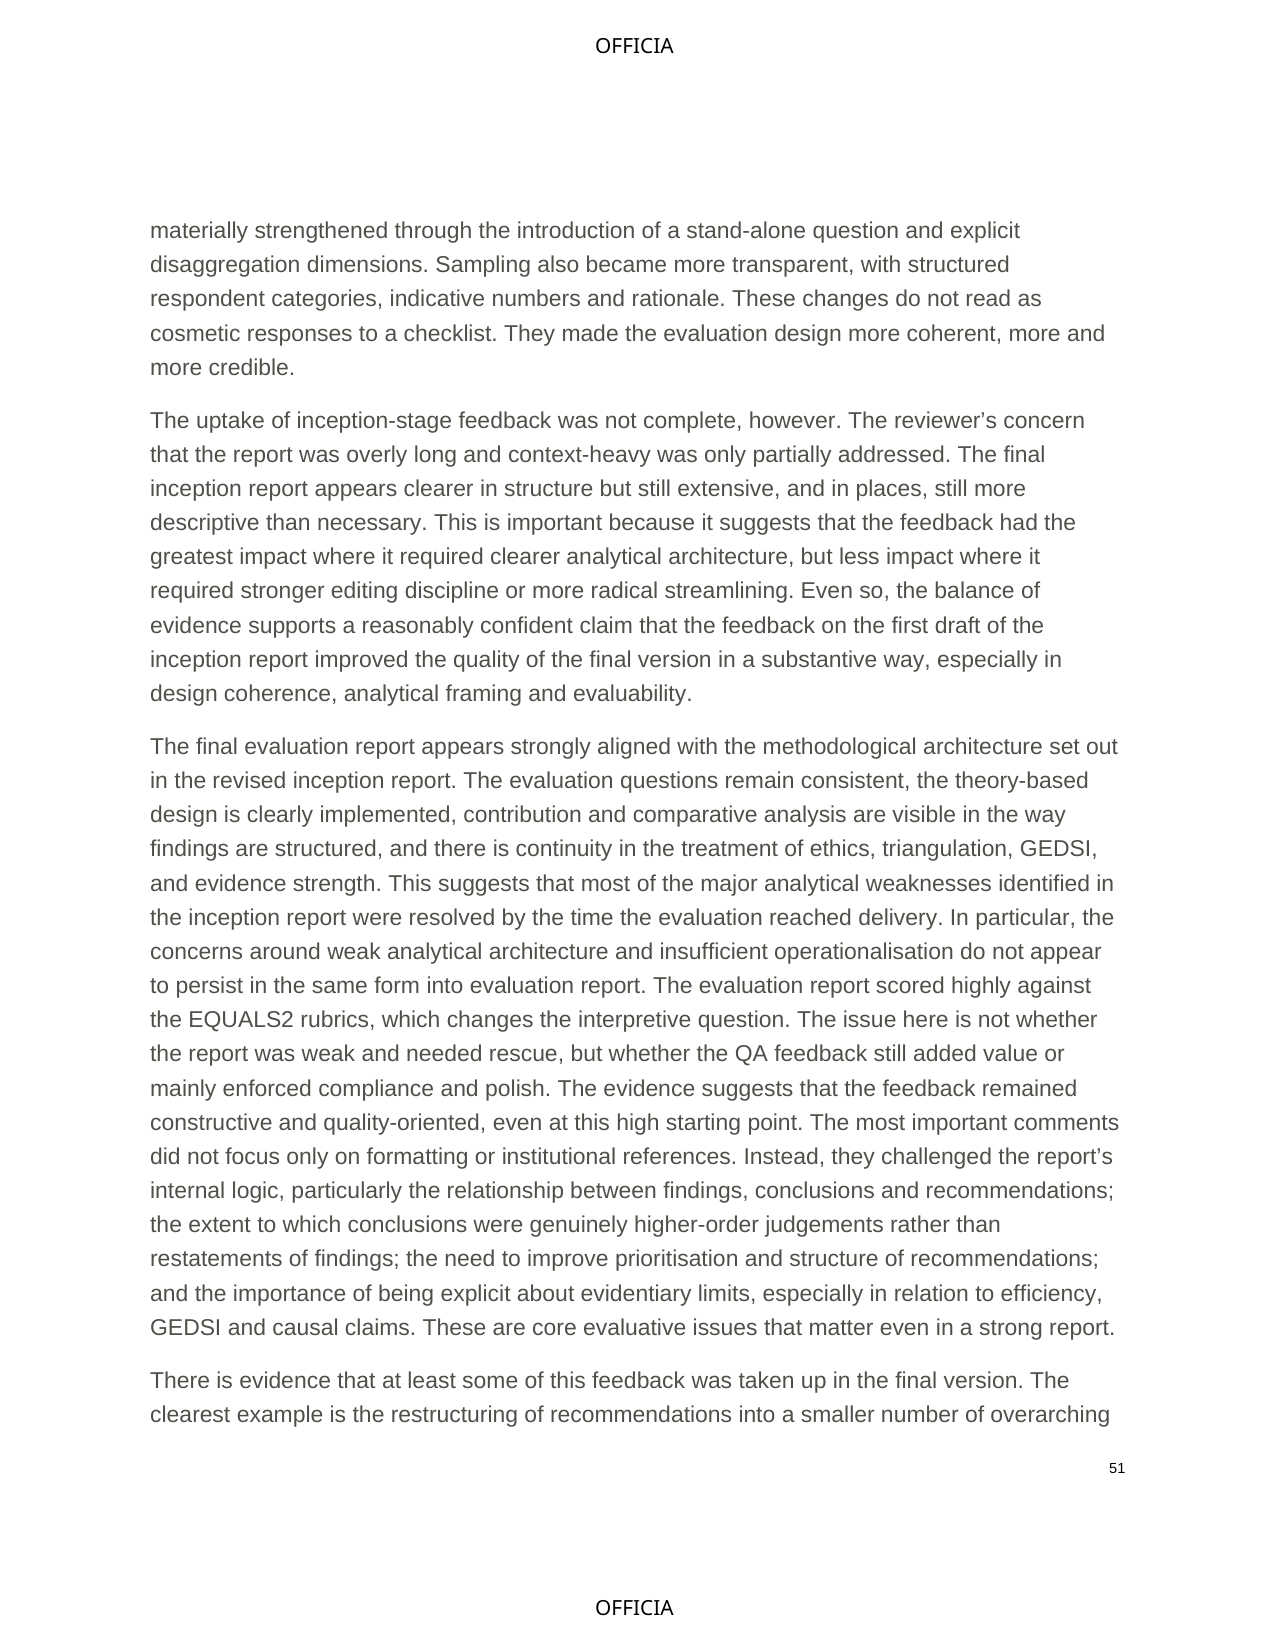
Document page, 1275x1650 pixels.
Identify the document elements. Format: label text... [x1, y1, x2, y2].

text The uptake of inception-stage feedback was not complete, however. The reviewer’s concern that the report was overly long and context-heavy was only partially addressed. The final inception report appears clearer in structure but still extensive, and in places, still more descriptive than necessary. This is important because it suggests that the feedback had the greatest impact where it required clearer analytical architecture, but less impact where it required stronger editing discipline or more radical streamlining. Even so, the balance of evidence supports a reasonably confident claim that the feedback on the first draft of the inception report improved the quality of the final version in a substantive way, especially in design coherence, analytical framing and evaluability. [150, 407, 1125, 706]
text materially strengthened through the introduction of a stand-alone question and explicit disaggregation dimensions. Sampling also became more transparent, with structured respondent categories, indicative numbers and rationale. These changes do not read as cosmetic responses to a checklist. They made the evaluation design more coherent, more and more credible. [150, 217, 1125, 380]
text There is evidence that at least some of this feedback was taken up in the final version. The clearest example is the restructuring of recommendations into a smaller number of overarching [150, 1367, 1125, 1427]
text The final evaluation report appears strongly aligned with the methodological architecture set out in the revised inception report. The evaluation questions remain consistent, the theory-based design is clearly implemented, contribution and comparative analysis are visible in the way findings are structured, and there is continuity in the treatment of ethics, triangulation, GEDSI, and evidence strength. This suggests that most of the major analytical weaknesses identified in the inception report were resolved by the time the evaluation reached delivery. In particular, the concerns around weak analytical architecture and insufficient operationalisation do not appear to persist in the same form into evaluation report. The evaluation report scored highly against the EQUALS2 rubrics, which changes the interpretive question. The issue here is not whether the report was weak and needed rescue, but whether the QA feedback still added value or mainly enforced compliance and polish. The evidence suggests that the feedback remained constructive and quality-oriented, even at this high starting point. The most important comments did not focus only on formatting or institutional references. Instead, they challenged the report’s internal logic, particularly the relationship between findings, conclusions and recommendations; the extent to which conclusions were genuinely higher-order judgements rather than restatements of findings; the need to improve prioritisation and structure of recommendations; and the importance of being explicit about evidentiary limits, especially in relation to efficiency, GEDSI and causal claims. These are core evaluative issues that matter even in a strong report. [150, 733, 1125, 1340]
